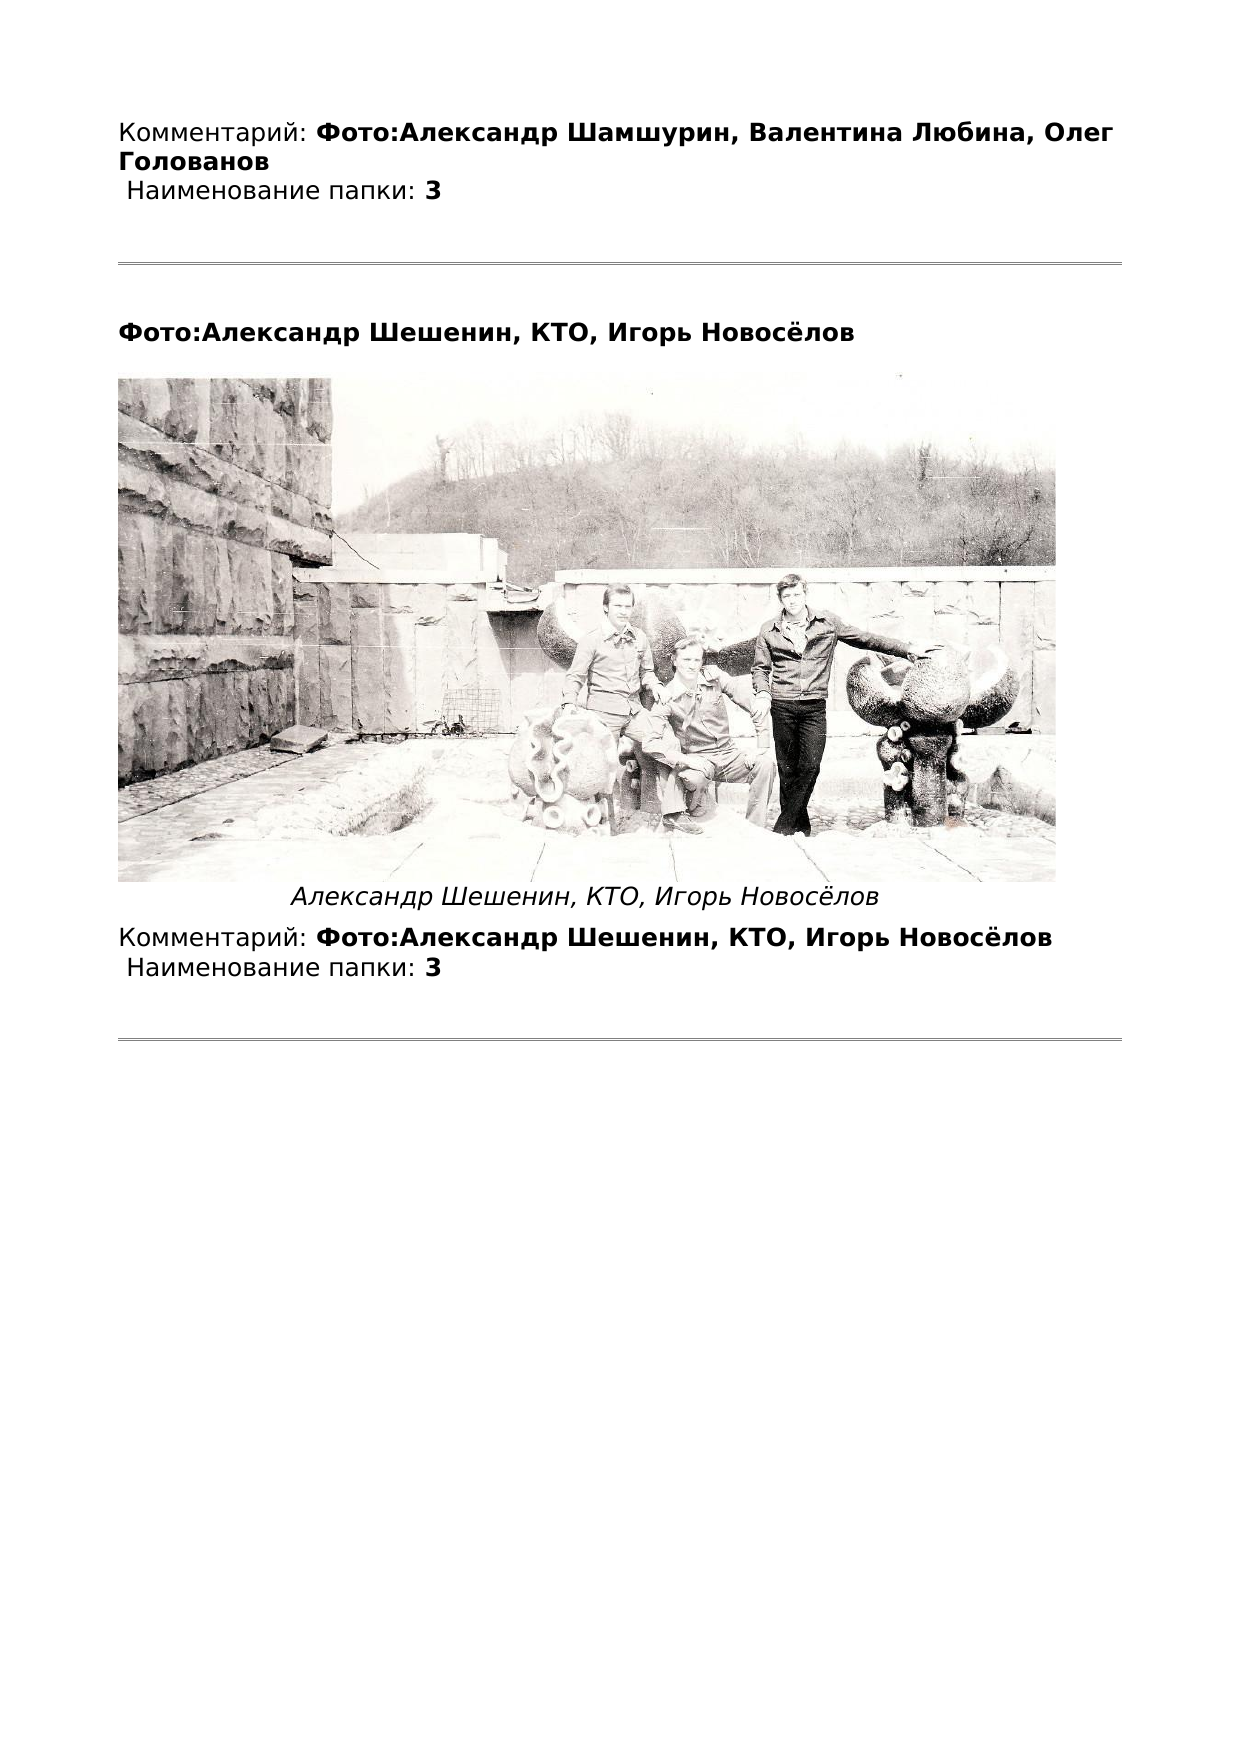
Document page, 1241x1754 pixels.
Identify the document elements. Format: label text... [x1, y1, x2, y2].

picture [118, 372, 1056, 882]
text Александр Шешенин, КТО, Игорь Новосёлов [118, 882, 1056, 911]
subtitle Фото:Александр Шешенин, КТО, Игорь Новосёлов [118, 319, 1122, 348]
text Комментарий: Фото:Александр Шешенин, КТО, Игорь Новосёлов Наименование папки: 3 [118, 923, 1122, 1011]
text Комментарий: Фото:Александр Шамшурин, Валентина Любина, Олег Голованов Наименование папки: 3 [118, 118, 1122, 235]
